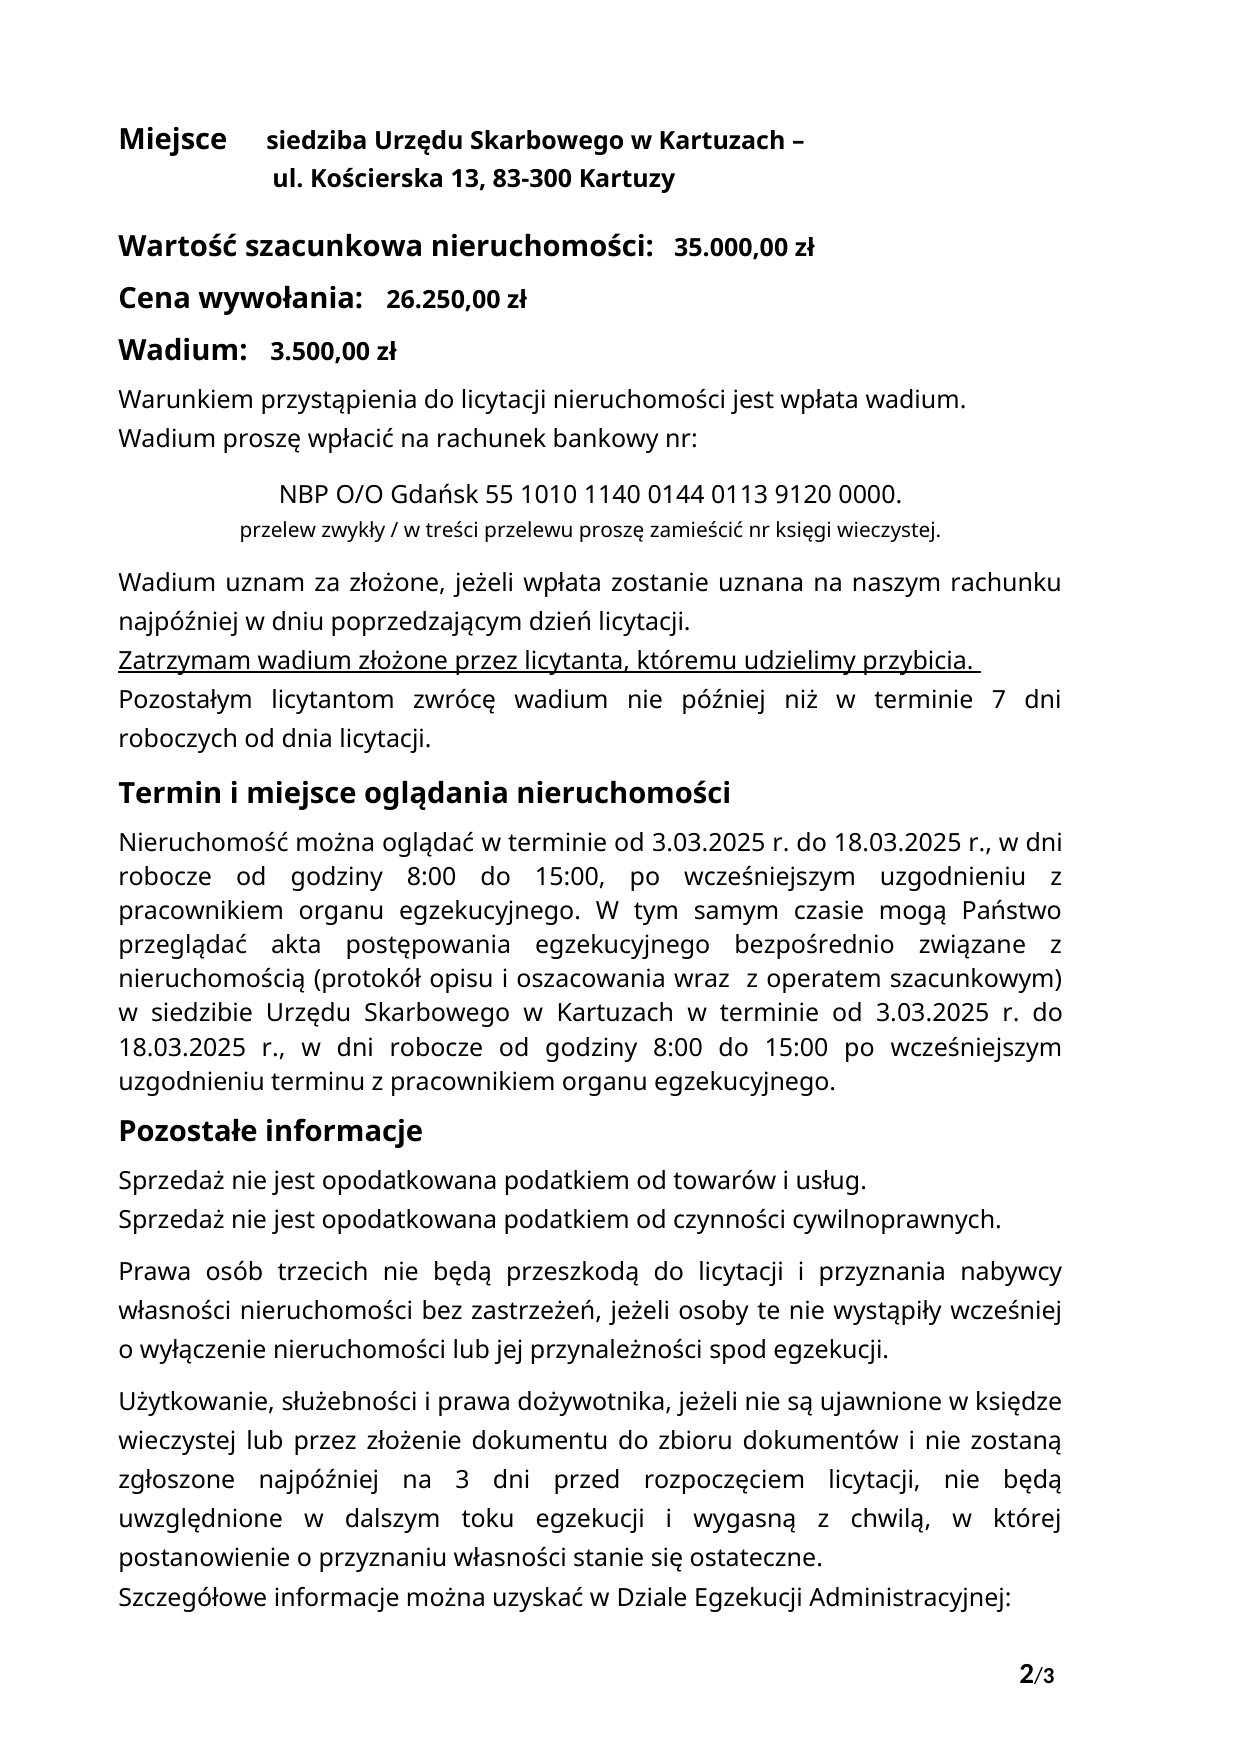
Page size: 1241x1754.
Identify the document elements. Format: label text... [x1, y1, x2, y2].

text Zatrzymam wadium złożone przez licytanta, któremu udzielimy przybicia. [118, 643, 1063, 677]
text Wadium proszę wpłacić na rachunek bankowy nr: [118, 421, 1063, 455]
text Cena wywołania: 26.250,00 zł [118, 277, 1063, 317]
text Prawa osób trzecich nie będą przeszkodą do licytacji i przyznania nabywcy własności nieruchomości bez zastrzeżeń, jeżeli osoby te nie wystąpiły wcześniej o wyłączenie nieruchomości lub jej przynależności spod egzekucji. [118, 1253, 1063, 1366]
text Termin i miejsce oglądania nieruchomości [118, 773, 1063, 812]
text NBP O/O Gdańsk 55 1010 1140 0144 0113 9120 0000. [118, 476, 1063, 510]
text Użytkowanie, służebności i prawa dożywotnika, jeżeli nie są ujawnione w księdze wieczystej lub przez złożenie dokumentu do zbioru dokumentów i nie zostaną zgłoszone najpóźniej na 3 dni przed rozpoczęciem licytacji, nie będą uwzględnione w dalszym toku egzekucji i wygasną z chwilą, w której postanowienie o przyznaniu własności stanie się ostateczne. [118, 1383, 1063, 1574]
text Sprzedaż nie jest opodatkowana podatkiem od towarów i usług. [118, 1162, 1063, 1196]
text ul. Kościerska 13, 83-300 Kartuzy [118, 161, 1063, 195]
text Pozostałe informacje [118, 1110, 1063, 1150]
text Nieruchomość można oglądać w terminie od 3.03.2025 r. do 18.03.2025 r., w dni robocze od godziny 8:00 do 15:00, po wcześniejszym uzgodnieniu z pracownikiem organu egzekucyjnego. W tym samym czasie mogą Państwo przeglądać akta postępowania egzekucyjnego bezpośrednio związane z nieruchomością (protokół opisu i oszacowania wraz z operatem szacunkowym) w siedzibie Urzędu Skarbowego w Kartuzach w terminie od 3.03.2025 r. do 18.03.2025 r., w dni robocze od godziny 8:00 do 15:00 po wcześniejszym uzgodnieniu terminu z pracownikiem organu egzekucyjnego. [118, 825, 1063, 1097]
text Pozostałym licytantom zwrócę wadium nie później niż w terminie 7 dni roboczych od dnia licytacji. [118, 682, 1063, 755]
text Szczegółowe informacje można uzyskać w Dziale Egzekucji Administracyjnej: [118, 1579, 1063, 1613]
text Wartość szacunkowa nieruchomości: 35.000,00 zł [118, 225, 1063, 265]
text Wadium uznam za złożone, jeżeli wpłata zostanie uznana na naszym rachunku najpóźniej w dniu poprzedzającym dzień licytacji. [118, 564, 1063, 637]
text Warunkiem przystąpienia do licytacji nieruchomości jest wpłata wadium. [118, 382, 1063, 416]
text przelew zwykły / w treści przelewu proszę zamieścić nr księgi wieczystej. [118, 515, 1063, 544]
text Miejsce siedziba Urzędu Skarbowego w Kartuzach – [118, 118, 1063, 158]
text Wadium: 3.500,00 zł [118, 329, 1063, 369]
text Sprzedaż nie jest opodatkowana podatkiem od czynności cywilnoprawnych. [118, 1202, 1063, 1236]
